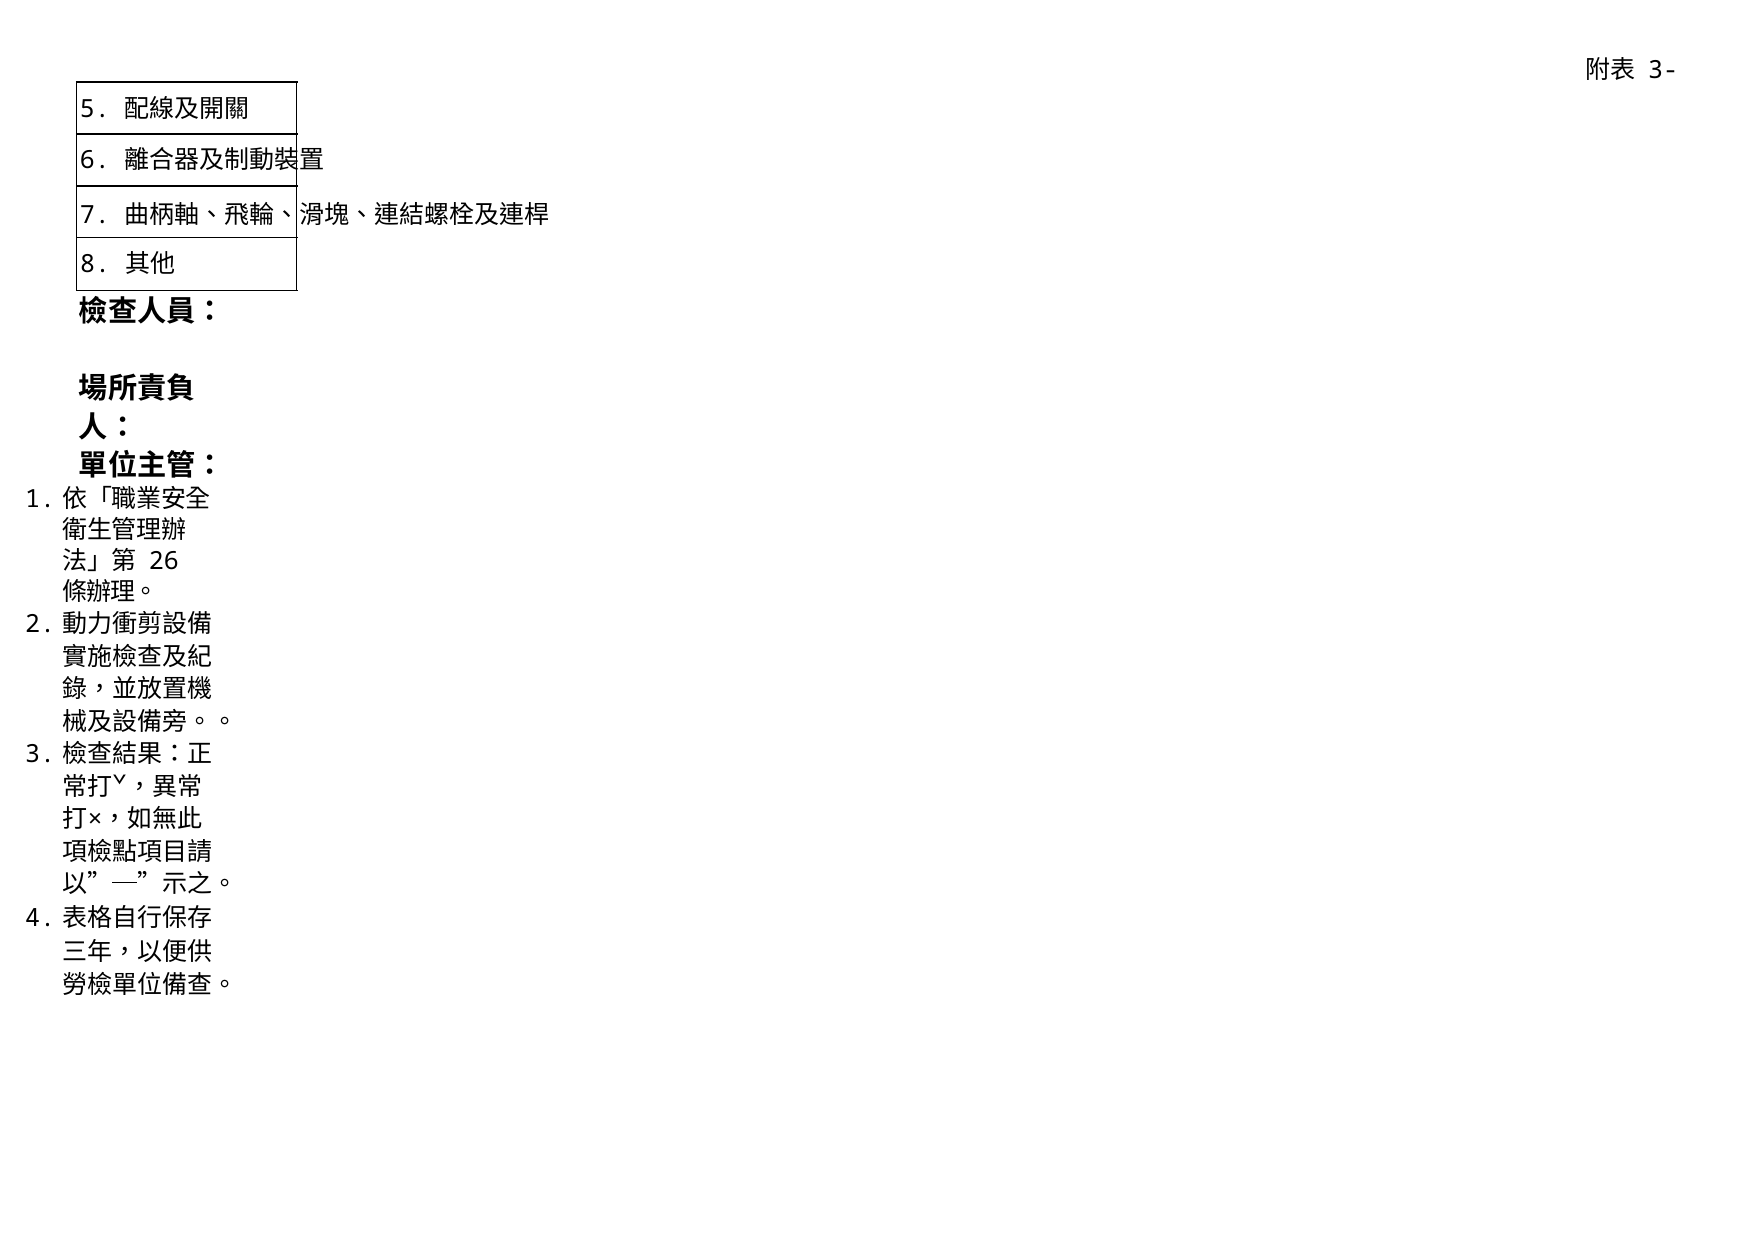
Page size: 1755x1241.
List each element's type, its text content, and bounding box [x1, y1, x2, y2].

table_cell 7. 曲柄軸、飛輪、滑塊、連結螺栓及連桿 [77, 187, 296, 237]
list 檢查結果：正常打ˇ，異常打×，如無此項檢點項目請以”─”示之。 [25, 737, 217, 899]
list 表格自行保存三年，以便供勞檢單位備查。 [25, 899, 217, 1001]
table_cell 8. 其他 [77, 238, 296, 289]
table_cell 6. 離合器及制動裝置 [77, 135, 296, 185]
list 依「職業安全衛生管理辦法」第 26 條辦理。 [25, 483, 217, 607]
list 動力衝剪設備實施檢查及紀錄，並放置機械及設備旁。。 [25, 607, 217, 737]
table_cell 5. 配線及開關 [77, 83, 296, 133]
subtitle 檢查人員： 場所責負人： 單位主管： [79, 291, 217, 483]
